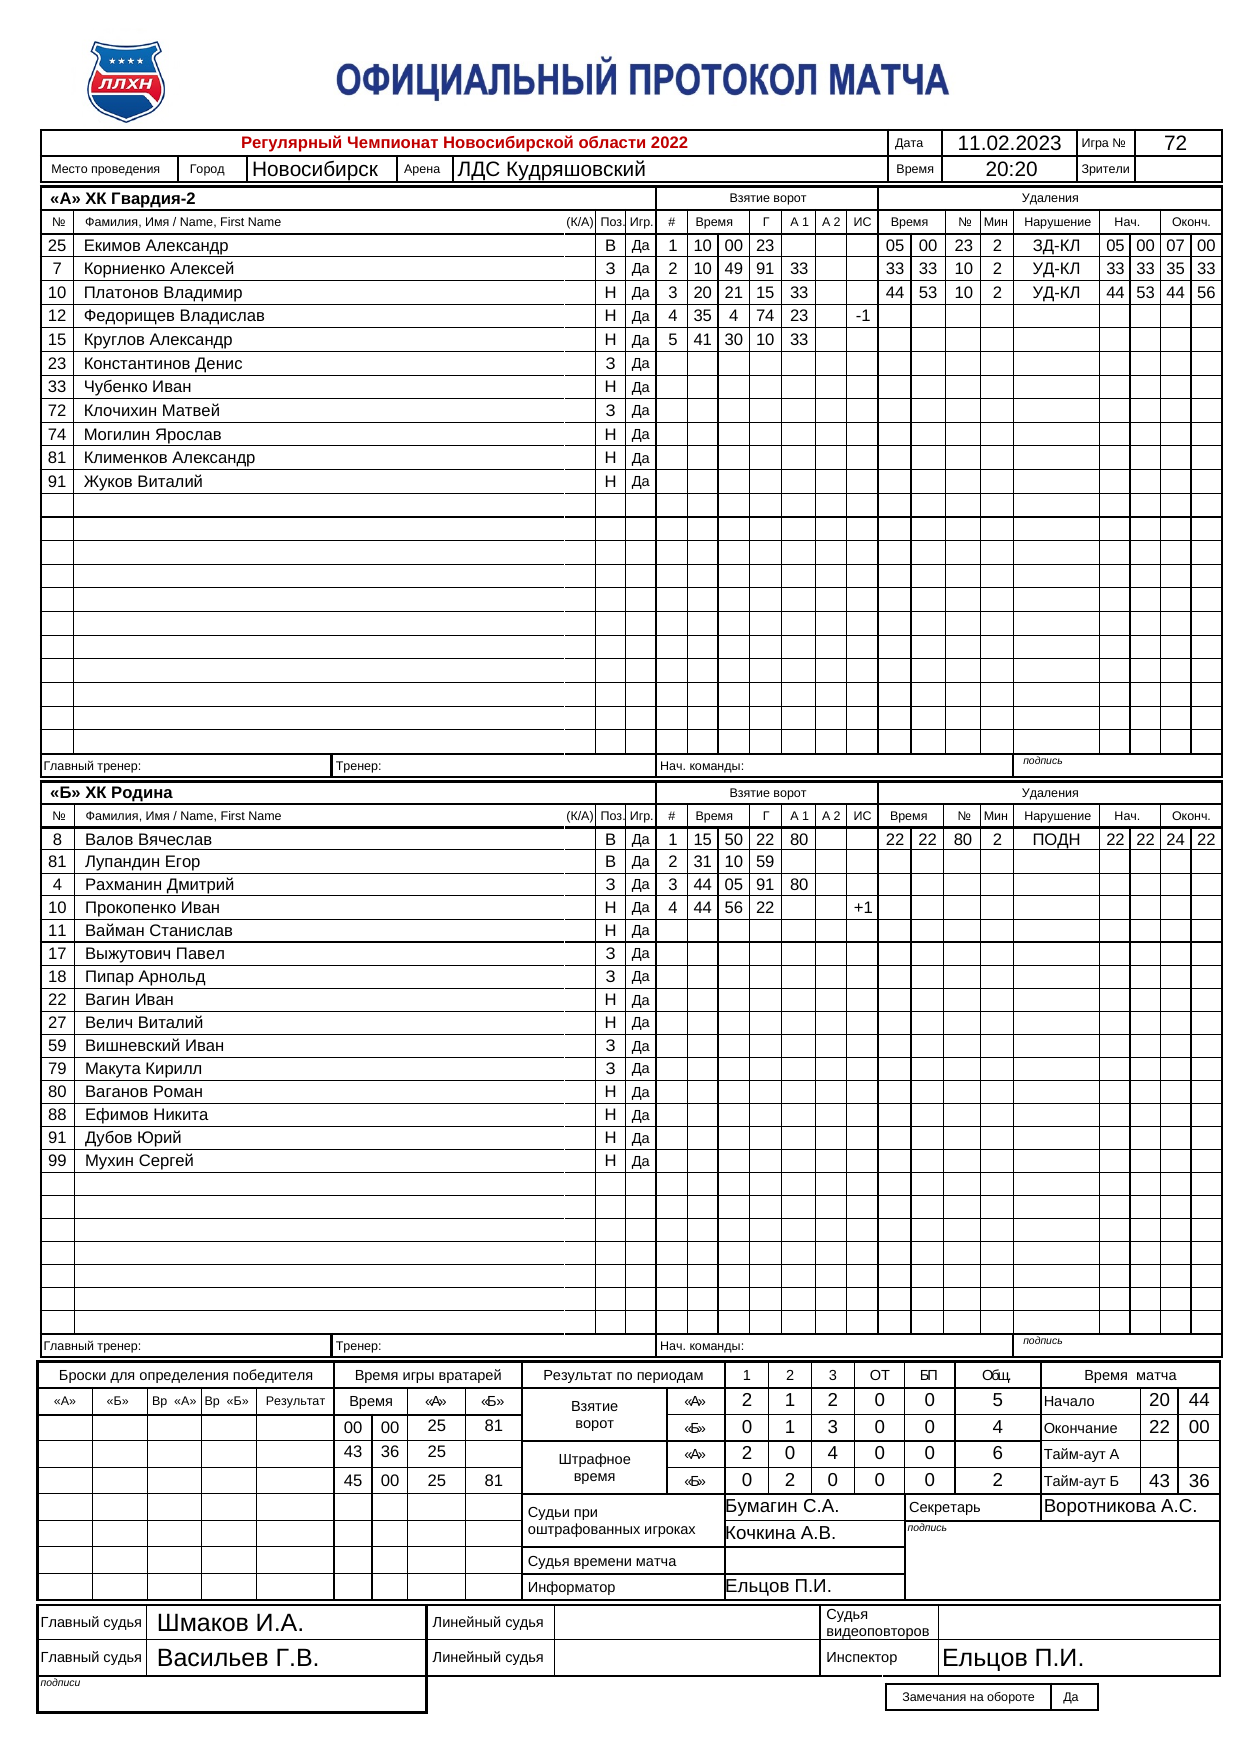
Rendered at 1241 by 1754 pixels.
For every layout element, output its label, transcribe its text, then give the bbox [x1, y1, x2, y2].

table_cell [1014, 1127, 1099, 1149]
table_cell [596, 518, 625, 540]
table_cell [688, 636, 717, 658]
table_cell [912, 1196, 943, 1218]
table_cell [816, 1311, 846, 1333]
table_cell [981, 1196, 1013, 1218]
table_cell [816, 1081, 846, 1103]
table_cell 21 [719, 281, 749, 303]
table_cell [1131, 920, 1160, 941]
table_cell [1100, 1173, 1129, 1195]
table_cell [719, 399, 749, 422]
table_cell [565, 850, 595, 872]
table_cell [946, 399, 980, 422]
table_cell 44 [688, 874, 717, 895]
table_cell [596, 683, 625, 706]
table_cell 80 [944, 829, 980, 849]
table_cell УД-КЛ [1014, 257, 1099, 280]
table_cell [847, 1127, 877, 1149]
table_cell [981, 659, 1013, 682]
table_cell [1131, 683, 1160, 706]
table_cell 23 [750, 235, 781, 256]
table_cell Да [626, 1127, 655, 1149]
table_cell [1161, 683, 1190, 706]
table_cell «А» [39, 1389, 92, 1413]
table_cell Тайм-аут А [1042, 1441, 1140, 1467]
table_cell [847, 541, 877, 564]
table_cell [1161, 636, 1190, 658]
table_cell 36 [1179, 1468, 1219, 1493]
table_cell [1161, 1288, 1190, 1310]
table_cell [1100, 1196, 1129, 1218]
table_cell [1161, 1012, 1190, 1033]
table_cell 2 [981, 281, 1013, 303]
table_cell [782, 683, 815, 706]
table_cell [912, 636, 945, 658]
table_cell [1131, 376, 1160, 398]
table_cell [719, 423, 749, 445]
table_cell Главный тренер: [42, 1335, 330, 1356]
table_cell [719, 1288, 749, 1310]
table_cell [981, 541, 1013, 564]
table_cell [816, 541, 846, 564]
table_cell подпись [1014, 1335, 1221, 1356]
table_cell [688, 612, 717, 634]
table_cell [946, 565, 980, 587]
table_header Да [1052, 1685, 1097, 1709]
table_cell 24 [1161, 829, 1190, 849]
table_cell Да [626, 376, 655, 398]
table_cell [373, 1494, 407, 1520]
table_cell [93, 1521, 147, 1546]
table_cell Главный судья [39, 1640, 146, 1675]
table_cell [202, 1416, 256, 1440]
table_cell 5 [657, 328, 687, 351]
table_cell [719, 1150, 749, 1172]
table_cell [1161, 1265, 1190, 1287]
table_cell [944, 1081, 980, 1103]
table_cell [782, 943, 815, 964]
table_cell 22 [750, 896, 781, 918]
table_cell Н [596, 376, 625, 398]
table_cell [816, 730, 846, 753]
table_cell [912, 612, 945, 634]
table_cell Кочкина А.В. [726, 1521, 904, 1546]
table_cell [75, 1311, 564, 1333]
table_cell Н [596, 920, 625, 941]
table_cell Валов Вячеслав [75, 829, 564, 849]
table_cell [879, 1265, 910, 1287]
table_cell [847, 612, 877, 634]
table_header БП [905, 1363, 954, 1387]
table_cell [1014, 328, 1099, 351]
table_cell [1014, 920, 1099, 941]
table_cell [1131, 1035, 1160, 1057]
table_cell [657, 707, 687, 729]
table_cell [565, 1196, 595, 1218]
table_cell [42, 518, 73, 540]
table_cell [1179, 1441, 1219, 1467]
table_cell 4 [657, 896, 687, 918]
table_cell 4 [719, 305, 749, 327]
table_cell [816, 1058, 846, 1079]
table_cell [1161, 966, 1190, 987]
table_cell [719, 920, 749, 941]
table_cell [257, 1441, 333, 1467]
table_cell [74, 612, 564, 634]
table_cell Лупандин Егор [75, 850, 564, 872]
table_cell [883, 1677, 1220, 1681]
table_cell [408, 1574, 465, 1599]
table_header Результат по периодам [523, 1363, 724, 1387]
table_cell [1131, 423, 1160, 445]
table_cell 20 [688, 281, 717, 303]
table_cell 22 [912, 829, 943, 849]
table_cell «А» [408, 1389, 465, 1413]
table_cell [946, 305, 980, 327]
table_cell [847, 989, 877, 1011]
table_cell [1161, 470, 1190, 493]
table_cell [816, 235, 846, 256]
table_cell [1192, 896, 1221, 918]
table_cell [1131, 518, 1160, 540]
table_cell 74 [750, 305, 781, 327]
table_cell Да [626, 257, 655, 280]
table_cell [657, 1104, 687, 1126]
table_cell [1131, 636, 1160, 658]
table_cell 00 [1192, 235, 1221, 256]
table_cell [202, 1494, 256, 1520]
table_cell [847, 636, 877, 658]
table_cell [74, 636, 564, 658]
table_cell [657, 588, 687, 611]
table_cell [981, 423, 1013, 445]
table_cell [202, 1468, 256, 1493]
table_cell 0 [905, 1442, 954, 1467]
table_cell [657, 683, 687, 706]
table_cell [555, 1640, 819, 1675]
table_cell [688, 1058, 717, 1079]
table_cell [981, 470, 1013, 493]
table_cell Информатор [523, 1575, 724, 1599]
table_cell [148, 1521, 201, 1546]
table_cell [912, 1150, 943, 1172]
table_cell [879, 1173, 910, 1195]
table_cell [782, 1104, 815, 1126]
table_cell [1014, 423, 1099, 445]
table_cell [1192, 1265, 1221, 1287]
table_cell [946, 376, 980, 398]
table_cell [946, 612, 980, 634]
table_cell 99 [42, 1150, 74, 1172]
table_cell 80 [782, 829, 815, 849]
table_cell 33 [782, 257, 815, 280]
table_cell [42, 565, 73, 587]
table_cell 0 [726, 1415, 768, 1440]
table_cell [879, 470, 910, 493]
table_cell [750, 588, 781, 611]
table_header Удаления [879, 188, 1221, 209]
table_cell № [944, 805, 980, 826]
table_cell А 2 [816, 805, 846, 826]
table_cell [1100, 376, 1129, 398]
table_cell [1014, 352, 1099, 374]
table_cell [1014, 1035, 1099, 1057]
table_cell [912, 1127, 943, 1149]
table_cell Вр «Б» [202, 1389, 256, 1413]
table_cell [657, 1265, 687, 1287]
table_cell [657, 1196, 687, 1218]
table_cell [1014, 518, 1099, 540]
table_cell [373, 1574, 407, 1599]
table_cell [93, 1547, 147, 1573]
table_cell [847, 565, 877, 587]
table_cell [847, 1035, 877, 1057]
table_cell [596, 1196, 625, 1218]
table_cell [782, 1173, 815, 1195]
table_cell [257, 1574, 333, 1599]
table_cell 25 [408, 1416, 465, 1440]
table_cell Тренер: [333, 1335, 655, 1356]
table_cell Да [626, 235, 655, 256]
table_cell [1131, 1173, 1160, 1195]
table_cell Ваганов Роман [75, 1081, 564, 1103]
table_cell [1192, 989, 1221, 1011]
table_cell [565, 305, 595, 327]
table_cell 10 [688, 235, 717, 256]
table_cell [1131, 565, 1160, 587]
table_cell [946, 541, 980, 564]
table_cell [879, 612, 910, 634]
table_cell 2 [981, 257, 1013, 280]
table_cell 0 [905, 1389, 954, 1413]
table_cell [565, 446, 595, 469]
table_cell [1014, 850, 1099, 872]
table_cell Да [626, 850, 655, 872]
table_cell [657, 1288, 687, 1310]
table_cell [847, 1012, 877, 1033]
table_cell 81 [466, 1416, 521, 1440]
table_cell [750, 989, 781, 1011]
table_cell [74, 588, 564, 611]
table_cell [565, 1127, 595, 1149]
table_cell [1192, 1242, 1221, 1264]
table_cell [1131, 874, 1160, 895]
table_cell [1100, 305, 1129, 327]
table_cell 4 [956, 1415, 1040, 1440]
table_cell [1100, 1104, 1129, 1126]
table_cell [1100, 588, 1129, 611]
table_cell [596, 588, 625, 611]
table_cell 2 [769, 1468, 811, 1493]
table_cell [816, 1265, 846, 1287]
table_cell [1131, 1104, 1160, 1126]
table_cell [879, 423, 910, 445]
table_cell [816, 423, 846, 445]
table_cell [1161, 352, 1190, 374]
table_cell [782, 1012, 815, 1033]
table_cell [782, 1288, 815, 1310]
table_cell [626, 565, 655, 587]
table_cell [1161, 518, 1190, 540]
table_cell [565, 1035, 595, 1057]
table_cell [847, 1311, 877, 1333]
table_cell Могилин Ярослав [74, 423, 564, 445]
table_cell [981, 1173, 1013, 1195]
table_cell [719, 707, 749, 729]
table_cell [946, 423, 980, 445]
table_cell [1131, 305, 1160, 327]
table_cell [912, 305, 945, 327]
table_cell [816, 518, 846, 540]
table_cell [688, 1081, 717, 1103]
table_cell 91 [42, 470, 73, 493]
table_cell 74 [42, 423, 73, 445]
table_cell [944, 1012, 980, 1033]
table_cell [688, 920, 717, 941]
table_cell [1100, 423, 1129, 445]
table_cell 0 [905, 1415, 954, 1440]
table_cell Зрители [1078, 157, 1134, 181]
table_cell Мин [981, 805, 1013, 826]
table_cell [879, 989, 910, 1011]
table_cell Да [626, 943, 655, 964]
table_cell [981, 1150, 1013, 1172]
table_cell [1100, 352, 1129, 374]
table_cell [1131, 943, 1160, 964]
table_cell 50 [719, 829, 749, 849]
table_cell [782, 920, 815, 941]
table_cell [657, 423, 687, 445]
table_cell Н [596, 1012, 625, 1033]
table_cell [1131, 470, 1160, 493]
table_cell [1014, 1058, 1099, 1079]
table_cell [565, 1265, 595, 1287]
table_cell [626, 707, 655, 729]
table_cell [657, 1035, 687, 1057]
table_cell [912, 659, 945, 682]
table_cell [847, 518, 877, 540]
table_cell [879, 588, 910, 611]
table_header 3 [812, 1363, 854, 1387]
table_cell [816, 896, 846, 918]
table_cell [1100, 328, 1129, 351]
table_cell [750, 541, 781, 564]
table_cell [816, 1150, 846, 1172]
table_cell [565, 281, 595, 303]
table_cell [816, 257, 846, 280]
table_cell 11 [42, 920, 74, 941]
table_cell [626, 1265, 655, 1287]
table_cell [981, 565, 1013, 587]
table_cell [912, 850, 943, 872]
table_cell [657, 636, 687, 658]
table_cell 33 [1100, 257, 1129, 280]
table_cell Поз. [596, 805, 625, 826]
table_cell 80 [42, 1081, 74, 1103]
table_header «А» ХК Гвардия-2 [42, 188, 655, 209]
table_cell [1014, 989, 1099, 1011]
table_cell [42, 636, 73, 658]
table_cell [1192, 541, 1221, 564]
table_cell [1014, 446, 1099, 469]
table_cell Да [626, 399, 655, 422]
table_cell [688, 565, 717, 587]
table_cell 6 [956, 1442, 1040, 1467]
table_cell [1100, 659, 1129, 682]
table_cell [688, 399, 717, 422]
table_cell [847, 1081, 877, 1103]
table_cell [688, 1288, 717, 1310]
table_cell [1100, 966, 1129, 987]
table_cell 88 [42, 1104, 74, 1126]
table_cell [1192, 565, 1221, 587]
table_cell [816, 446, 846, 469]
table_cell [1192, 659, 1221, 682]
table_cell 43 [1141, 1468, 1177, 1493]
table_cell [782, 1265, 815, 1287]
table_cell [1161, 494, 1190, 516]
table_cell [782, 1035, 815, 1057]
table_cell [719, 565, 749, 587]
table_cell [847, 1288, 877, 1310]
table_cell [657, 612, 687, 634]
table_cell [879, 1035, 910, 1057]
table_cell 72 [42, 399, 73, 422]
table_cell [912, 565, 945, 587]
table_cell [782, 1058, 815, 1079]
table_cell [1100, 874, 1129, 895]
table_cell [42, 1173, 74, 1195]
table_cell [912, 1035, 943, 1057]
table_cell [555, 1606, 819, 1639]
table_cell [1161, 423, 1190, 445]
table_cell [596, 1219, 625, 1241]
table_cell [750, 636, 781, 658]
table_cell [981, 1127, 1013, 1149]
table_cell [750, 1265, 781, 1287]
table_cell [816, 1288, 846, 1310]
table_cell [782, 423, 815, 445]
table_cell [944, 966, 980, 987]
table_cell В [596, 235, 625, 256]
table_cell [688, 1012, 717, 1033]
table_cell [782, 1081, 815, 1103]
table_cell 0 [855, 1468, 904, 1493]
table_cell [42, 683, 73, 706]
table_cell 00 [1179, 1415, 1219, 1440]
table_cell Н [596, 896, 625, 918]
table_cell [847, 376, 877, 398]
table_cell «Б» [668, 1415, 724, 1440]
table_cell [657, 1311, 687, 1333]
table_cell [565, 1219, 595, 1241]
table_cell [912, 1242, 943, 1264]
table_cell [565, 730, 595, 753]
table_cell В [596, 850, 625, 872]
table_cell [912, 1311, 943, 1333]
table_cell [1014, 1242, 1099, 1264]
table_cell [1014, 896, 1099, 918]
table_cell [750, 518, 781, 540]
table_header 1 [726, 1363, 768, 1387]
table_cell [596, 541, 625, 564]
table_cell [596, 1242, 625, 1264]
table_cell [1100, 683, 1129, 706]
table_cell [816, 612, 846, 634]
table_cell [657, 1150, 687, 1172]
table_cell [879, 541, 910, 564]
table_cell [912, 730, 945, 753]
table_cell [946, 494, 980, 516]
table_cell [1161, 588, 1190, 611]
table_cell [879, 874, 910, 895]
table_cell [912, 920, 943, 941]
table_header 72 [1136, 131, 1221, 155]
table_cell [912, 989, 943, 1011]
table_cell [42, 1288, 74, 1310]
table_cell [596, 565, 625, 587]
table_cell [719, 1265, 749, 1287]
table_cell № [42, 805, 74, 826]
table_cell [688, 423, 717, 445]
table_cell [148, 1547, 201, 1573]
table_cell 18 [42, 966, 74, 987]
table_cell Время [879, 805, 943, 826]
table_cell Да [626, 470, 655, 493]
table_cell 1 [769, 1415, 811, 1440]
table_cell Да [626, 1150, 655, 1172]
table_cell [1014, 730, 1099, 753]
table_cell [782, 1311, 815, 1333]
table_cell [42, 541, 73, 564]
table_cell 33 [912, 257, 945, 280]
table_cell 10 [946, 257, 980, 280]
table_cell Н [596, 470, 625, 493]
table_cell [657, 989, 687, 1011]
table_cell 10 [42, 896, 74, 918]
table_cell [879, 1219, 910, 1241]
table_cell [688, 1127, 717, 1149]
table_cell [879, 305, 910, 327]
table_cell [466, 1494, 521, 1520]
table_cell [1192, 446, 1221, 469]
table_cell [981, 896, 1013, 918]
table_cell 2 [657, 257, 687, 280]
table_cell Вагин Иван [75, 989, 564, 1011]
table_cell 00 [1131, 235, 1160, 256]
table_cell Линейный судья [428, 1640, 554, 1675]
table_cell 4 [812, 1442, 854, 1467]
table_cell «Б» [668, 1468, 724, 1493]
table_cell [1014, 470, 1099, 493]
table_cell [719, 1127, 749, 1149]
table_cell [626, 1288, 655, 1310]
table_cell [565, 874, 595, 895]
table_cell [1192, 1127, 1221, 1149]
table_cell З [596, 966, 625, 987]
table_cell [565, 636, 595, 658]
table_cell Н [596, 423, 625, 445]
table_cell Рахманин Дмитрий [75, 874, 564, 895]
table_header Удаления [879, 783, 1221, 803]
table_cell 35 [688, 305, 717, 327]
table_cell [1161, 328, 1190, 351]
table_cell [39, 1468, 92, 1493]
table_cell [750, 920, 781, 941]
table_cell [626, 636, 655, 658]
table_cell [657, 659, 687, 682]
table_cell 59 [42, 1035, 74, 1057]
table_cell [657, 446, 687, 469]
table_cell 15 [750, 281, 781, 303]
table_cell [816, 1242, 846, 1264]
table_cell [148, 1574, 201, 1599]
table_cell З [596, 352, 625, 374]
table_cell Выжутович Павел [75, 943, 564, 964]
table_cell 20 [1141, 1389, 1177, 1413]
table_cell [1014, 1104, 1099, 1126]
table_cell [750, 352, 781, 374]
table_cell [879, 683, 910, 706]
table_cell [879, 896, 910, 918]
table_cell Фамилия, Имя / Name, First Name [75, 805, 565, 826]
table_cell [981, 920, 1013, 941]
table_cell [565, 612, 595, 634]
table_cell [750, 1127, 781, 1149]
table_cell [719, 518, 749, 540]
table_cell Секретарь [906, 1495, 1040, 1520]
table_cell [565, 352, 595, 374]
table_cell [847, 470, 877, 493]
table_cell 00 [719, 235, 749, 256]
table_cell 31 [688, 850, 717, 872]
table_cell [1161, 1081, 1190, 1103]
table_cell 12 [42, 305, 73, 327]
table_cell [981, 1035, 1013, 1057]
table_cell 91 [750, 257, 781, 280]
table_cell [981, 1242, 1013, 1264]
table_cell [1192, 305, 1221, 327]
table_cell [912, 896, 943, 918]
table_cell [335, 1494, 371, 1520]
table_cell [466, 1574, 521, 1599]
table_cell Клочихин Матвей [74, 399, 564, 422]
table_cell [912, 707, 945, 729]
table_cell [750, 707, 781, 729]
table_cell [39, 1547, 92, 1573]
table_cell [148, 1468, 201, 1493]
table_cell [1141, 1441, 1177, 1467]
table_cell [1131, 1150, 1160, 1172]
table_header Дата [889, 131, 941, 155]
table_cell Н [596, 1150, 625, 1172]
table_cell [847, 874, 877, 895]
table_cell [816, 399, 846, 422]
table_cell Екимов Александр [74, 235, 564, 256]
table_cell [879, 1242, 910, 1264]
table_cell [1161, 1104, 1190, 1126]
table_cell Н [596, 1127, 625, 1149]
table_cell [74, 565, 564, 587]
table_cell [257, 1494, 333, 1520]
table_header Игра № [1078, 131, 1134, 155]
table_cell [42, 1265, 74, 1287]
table_header Регулярный Чемпионат Новосибирской области 2022 [42, 131, 887, 155]
table_cell [1192, 1012, 1221, 1033]
table_cell Поз. [596, 211, 625, 233]
table_cell [719, 683, 749, 706]
table_cell [466, 1441, 521, 1467]
table_cell [1100, 399, 1129, 422]
table_cell [847, 1196, 877, 1218]
table_cell 1 [657, 829, 687, 849]
table_cell 7 [42, 257, 73, 280]
table_cell [944, 1219, 980, 1241]
table_cell Чубенко Иван [74, 376, 564, 398]
table_cell 33 [782, 281, 815, 303]
table_cell [1100, 989, 1129, 1011]
table_cell Макута Кирилл [75, 1058, 564, 1079]
table_cell Н [596, 1104, 625, 1126]
table_cell [1014, 683, 1099, 706]
table_cell [1192, 376, 1221, 398]
table_cell [1131, 707, 1160, 729]
table_cell [944, 1242, 980, 1264]
table_cell Жуков Виталий [74, 470, 564, 493]
table_cell Воротникова А.С. [1042, 1495, 1219, 1520]
table_cell [1192, 1058, 1221, 1079]
table_cell Да [626, 989, 655, 1011]
table_cell [912, 423, 945, 445]
table_cell [1100, 1288, 1129, 1310]
table_cell [750, 943, 781, 964]
table_cell [750, 1012, 781, 1033]
table_cell [719, 588, 749, 611]
table_cell [565, 376, 595, 398]
table_cell [1192, 612, 1221, 634]
table_cell [782, 446, 815, 469]
table_cell [879, 1311, 910, 1333]
table_cell [944, 1265, 980, 1287]
table_cell [75, 1288, 564, 1310]
table_cell [946, 707, 980, 729]
table_cell [657, 966, 687, 987]
table_cell Тайм-аут Б [1042, 1468, 1140, 1493]
table_header Броски для определения победителя [39, 1363, 333, 1387]
table_cell [981, 730, 1013, 753]
table_cell [1100, 920, 1129, 941]
table_cell [944, 1150, 980, 1172]
table_cell [1161, 1058, 1190, 1079]
table_cell [782, 235, 815, 256]
table_cell [1161, 446, 1190, 469]
table_cell [1100, 612, 1129, 634]
table_cell [719, 1058, 749, 1079]
table_cell [939, 1606, 1219, 1639]
table_cell [1192, 328, 1221, 351]
table_cell [596, 1311, 625, 1333]
table_cell [782, 896, 815, 918]
table_cell [912, 1173, 943, 1195]
table_cell [847, 1104, 877, 1126]
table_header Время матча [1042, 1363, 1219, 1387]
table_cell Игр. [626, 211, 655, 233]
table_cell [847, 494, 877, 516]
table_cell [565, 423, 595, 445]
table_cell [657, 541, 687, 564]
table_cell 10 [750, 328, 781, 351]
table_cell [782, 588, 815, 611]
table_header Взятие ворот [657, 188, 877, 209]
table_cell [1161, 730, 1190, 753]
table_cell 35 [1161, 257, 1190, 280]
table_cell [42, 612, 73, 634]
table_cell [688, 730, 717, 753]
table_cell [1192, 1173, 1221, 1195]
table_cell 33 [42, 376, 73, 398]
table_cell 05 [1100, 235, 1129, 256]
table_cell З [596, 1058, 625, 1079]
table_cell [1192, 588, 1221, 611]
table_cell [657, 399, 687, 422]
table_cell [596, 494, 625, 516]
table_cell Да [626, 920, 655, 941]
table_cell 10 [42, 281, 73, 303]
table_cell [1100, 494, 1129, 516]
table_cell [657, 376, 687, 398]
table_cell 00 [373, 1468, 407, 1493]
table_cell [981, 683, 1013, 706]
table_cell [981, 518, 1013, 540]
table_cell Окончание [1042, 1415, 1140, 1440]
table_cell [75, 1265, 564, 1287]
table_cell 3 [812, 1415, 854, 1440]
table_cell [944, 1104, 980, 1126]
table_cell [1100, 1311, 1129, 1333]
table_cell [148, 1416, 201, 1440]
table_cell [946, 518, 980, 540]
table_cell [981, 1012, 1013, 1033]
table_cell [719, 943, 749, 964]
table_cell 4 [42, 874, 74, 895]
table_cell [1100, 1219, 1129, 1241]
table_cell [1161, 1035, 1190, 1057]
table_cell Да [626, 1035, 655, 1057]
table_cell [626, 683, 655, 706]
table_cell З [596, 874, 625, 895]
table_cell [782, 612, 815, 634]
table_cell [1014, 565, 1099, 587]
table_cell [782, 399, 815, 422]
table_cell [565, 257, 595, 280]
table_cell [596, 707, 625, 729]
table_cell [1131, 896, 1160, 918]
table_cell [565, 1150, 595, 1172]
table_cell [981, 494, 1013, 516]
table_cell [1014, 1265, 1099, 1287]
table_cell [373, 1547, 407, 1573]
table_cell Судья времени матча [523, 1548, 724, 1573]
table_cell [39, 1416, 92, 1440]
table_cell [981, 943, 1013, 964]
table_cell [1014, 1196, 1099, 1218]
table_cell [1014, 659, 1099, 682]
table_cell [879, 1081, 910, 1103]
table_cell [626, 541, 655, 564]
table_cell [782, 989, 815, 1011]
table_cell [565, 1081, 595, 1103]
table_cell [847, 1219, 877, 1241]
table_cell [719, 1242, 749, 1264]
table_cell [879, 1058, 910, 1079]
table_cell [847, 1242, 877, 1264]
table_cell «Б » [466, 1389, 521, 1413]
table_cell [879, 707, 910, 729]
table_cell [946, 470, 980, 493]
table_cell [816, 707, 846, 729]
table_cell [847, 1150, 877, 1172]
table_cell [912, 1058, 943, 1079]
table_cell 2 [726, 1389, 768, 1413]
table_cell [565, 565, 595, 587]
table_cell [74, 541, 564, 564]
table_cell [879, 1150, 910, 1172]
table_cell [944, 1058, 980, 1079]
table_cell Ефимов Никита [75, 1104, 564, 1126]
table_cell [1161, 1219, 1190, 1241]
table_cell [750, 1058, 781, 1079]
table_cell [39, 1494, 92, 1520]
table_cell [1131, 1311, 1160, 1333]
table_cell [688, 1311, 717, 1333]
table_cell [981, 636, 1013, 658]
table_cell Прокопенко Иван [75, 896, 564, 918]
table_cell [466, 1547, 521, 1573]
table_cell [981, 989, 1013, 1011]
table_cell 44 [1179, 1389, 1219, 1413]
table_cell [42, 494, 73, 516]
table_cell [688, 1173, 717, 1195]
table_cell Да [626, 1058, 655, 1079]
table_cell [750, 683, 781, 706]
table_cell Инспектор [821, 1640, 938, 1675]
table_cell 43 [335, 1441, 371, 1467]
table_cell Да [626, 966, 655, 987]
table_cell [565, 829, 595, 849]
table_cell [596, 612, 625, 634]
table_cell [879, 1012, 910, 1033]
table_cell [879, 1196, 910, 1218]
table_cell [408, 1521, 465, 1546]
table_cell [981, 966, 1013, 987]
table_cell [74, 494, 564, 516]
table_cell [626, 730, 655, 753]
table_cell [750, 1311, 781, 1333]
table_cell Фамилия, Имя / Name, First Name [74, 211, 565, 233]
table_cell [1100, 565, 1129, 587]
table_cell [879, 376, 910, 398]
table_cell [1192, 1311, 1221, 1333]
table_cell [719, 966, 749, 987]
table_cell [626, 1196, 655, 1218]
table_cell 33 [782, 328, 815, 351]
table_cell [565, 659, 595, 682]
table_cell [1161, 659, 1190, 682]
table_cell 91 [42, 1127, 74, 1149]
table_cell [981, 1311, 1013, 1333]
table_cell [944, 920, 980, 941]
table_cell [1014, 1150, 1099, 1172]
table_cell [981, 707, 1013, 729]
table_cell [912, 541, 945, 564]
table_cell [1192, 683, 1221, 706]
table_cell [1131, 989, 1160, 1011]
table_cell Велич Виталий [75, 1012, 564, 1033]
table_header 11.02.2023 [943, 131, 1076, 155]
table_cell 22 [1192, 829, 1221, 849]
table_cell [981, 874, 1013, 895]
table_cell [565, 1288, 595, 1310]
table_cell [688, 1150, 717, 1172]
table_cell [1100, 896, 1129, 918]
table_cell Вр «А» [148, 1389, 201, 1413]
table_cell подпись [1014, 755, 1221, 776]
table_cell +1 [847, 896, 877, 918]
table_cell Круглов Александр [74, 328, 564, 351]
table_cell [1014, 1219, 1099, 1241]
table_cell [1192, 707, 1221, 729]
table_cell [847, 235, 877, 256]
table_cell [42, 588, 73, 611]
table_header ОТ [855, 1363, 904, 1387]
table_cell [626, 588, 655, 611]
table_cell [688, 1035, 717, 1057]
table_cell Да [626, 1081, 655, 1103]
table_cell [626, 1219, 655, 1241]
table_cell [1100, 943, 1129, 964]
table_cell Штрафное время [523, 1442, 666, 1493]
table_cell [1014, 636, 1099, 658]
table_cell 5 [956, 1389, 1040, 1413]
table_cell [719, 730, 749, 753]
table_cell 10 [946, 281, 980, 303]
table_cell [981, 1265, 1013, 1287]
table_cell [782, 1196, 815, 1218]
table_cell [1014, 588, 1099, 611]
table_cell [946, 588, 980, 611]
table_cell [879, 1127, 910, 1149]
table_cell [847, 683, 877, 706]
table_cell [1131, 352, 1160, 374]
table_cell [847, 423, 877, 445]
table_cell [879, 1104, 910, 1126]
table_cell Да [626, 829, 655, 849]
table_cell [719, 989, 749, 1011]
table_cell Тренер: [333, 755, 655, 776]
table_cell [42, 1219, 74, 1241]
table_cell 44 [688, 896, 717, 918]
table_cell [148, 1494, 201, 1520]
table_cell [688, 683, 717, 706]
table_cell Васильев Г.В. [147, 1640, 425, 1675]
table_cell [816, 659, 846, 682]
table_cell [1100, 1150, 1129, 1172]
table_cell [879, 659, 910, 682]
table_cell [879, 636, 910, 658]
table_cell [688, 470, 717, 493]
table_cell [719, 352, 749, 374]
table_cell Результат [257, 1389, 333, 1413]
table_cell Платонов Владимир [74, 281, 564, 303]
table_cell [202, 1547, 256, 1573]
table_cell [912, 376, 945, 398]
table_cell Н [596, 281, 625, 303]
table_cell [719, 470, 749, 493]
table_cell [1100, 1081, 1129, 1103]
table_header Взятие ворот [657, 783, 877, 803]
table_cell [657, 730, 687, 753]
table_cell [816, 966, 846, 987]
table_cell [1100, 850, 1129, 872]
table_cell [1014, 1081, 1099, 1103]
table_cell [1161, 896, 1190, 918]
table_cell [657, 943, 687, 964]
table_cell [1131, 1265, 1160, 1287]
table_cell [782, 376, 815, 398]
table_cell [981, 399, 1013, 422]
table_cell А 1 [782, 211, 815, 233]
table_cell [816, 850, 846, 872]
table_cell [202, 1574, 256, 1599]
table_cell [726, 1548, 904, 1573]
table_cell [944, 1196, 980, 1218]
table_cell [1100, 1012, 1129, 1033]
table_cell [688, 446, 717, 469]
table_cell [1131, 612, 1160, 634]
table_cell [782, 659, 815, 682]
table_cell [657, 1012, 687, 1033]
table_cell [782, 565, 815, 587]
table_cell [626, 494, 655, 516]
table_cell [257, 1521, 333, 1546]
table_cell [1161, 376, 1190, 398]
table_cell [1100, 518, 1129, 540]
table_cell 23 [782, 305, 815, 327]
table_cell [912, 328, 945, 351]
table_cell [1131, 446, 1160, 469]
table_cell 05 [879, 235, 910, 256]
table_cell Место проведения [42, 157, 177, 181]
table_cell [750, 1196, 781, 1218]
table_cell [750, 1081, 781, 1103]
table_cell [335, 1574, 371, 1599]
table_cell [688, 989, 717, 1011]
table_cell [688, 588, 717, 611]
table_cell [1100, 730, 1129, 753]
table_cell 3 [657, 874, 687, 895]
table_cell [565, 494, 595, 516]
table_cell Да [626, 305, 655, 327]
table_cell [74, 518, 564, 540]
table_cell [912, 1081, 943, 1103]
table_cell [202, 1521, 256, 1546]
table_cell [912, 1288, 943, 1310]
table_cell 56 [1192, 281, 1221, 303]
table_cell [688, 376, 717, 398]
table_cell [1014, 707, 1099, 729]
table_cell [816, 636, 846, 658]
table_cell [335, 1521, 371, 1546]
table_header 2 [769, 1363, 811, 1387]
table_cell [847, 850, 877, 872]
picture [5, 28, 1179, 129]
table_cell [688, 541, 717, 564]
table_cell [719, 1311, 749, 1333]
table_cell [719, 1081, 749, 1103]
table_cell [944, 1127, 980, 1149]
table_cell [816, 1219, 846, 1241]
table_cell [1099, 1682, 1220, 1711]
table_cell [912, 943, 943, 964]
table_cell [879, 328, 910, 351]
table_cell Да [626, 423, 655, 445]
table_cell 00 [912, 235, 945, 256]
table_header «Б» ХК Родина [42, 783, 655, 803]
table_cell [912, 1104, 943, 1126]
table_cell [1192, 943, 1221, 964]
table_cell [847, 257, 877, 280]
table_cell Нач. [1100, 211, 1160, 233]
table_cell Да [626, 281, 655, 303]
table_cell 07 [1161, 235, 1190, 256]
table_cell [944, 1035, 980, 1057]
table_cell [879, 399, 910, 422]
table_cell [847, 730, 877, 753]
table_cell [688, 518, 717, 540]
table_cell [74, 683, 564, 706]
table_cell [981, 352, 1013, 374]
table_cell Главный тренер: [42, 755, 330, 776]
table_cell [1131, 1242, 1160, 1264]
table_cell 22 [1131, 829, 1160, 849]
table_cell [565, 1242, 595, 1264]
table_cell [719, 446, 749, 469]
table_cell 2 [981, 235, 1013, 256]
table_cell [202, 1441, 256, 1467]
table_cell Время [335, 1389, 407, 1413]
table_cell [750, 1173, 781, 1195]
table_cell -1 [847, 305, 877, 327]
table_cell [657, 1242, 687, 1264]
table_cell [1131, 399, 1160, 422]
table_cell [1161, 541, 1190, 564]
table_cell [626, 518, 655, 540]
table_cell Линейный судья [428, 1606, 554, 1639]
table_cell Да [626, 352, 655, 374]
table_cell [688, 1219, 717, 1241]
table_cell [257, 1468, 333, 1493]
table_cell [1014, 305, 1099, 327]
table_cell Н [596, 989, 625, 1011]
table_cell [816, 829, 846, 849]
table_cell [719, 1173, 749, 1195]
table_cell Оконч. [1161, 211, 1221, 233]
table_cell 17 [42, 943, 74, 964]
table_cell [565, 920, 595, 941]
table_cell 56 [719, 896, 749, 918]
table_cell 25 [408, 1468, 465, 1493]
table_cell Главный судья [39, 1606, 146, 1639]
table_cell [565, 541, 595, 564]
table_cell [1014, 494, 1099, 516]
table_cell [981, 1104, 1013, 1126]
table_cell [912, 966, 943, 987]
table_cell 2 [956, 1468, 1040, 1493]
table_cell [912, 518, 945, 540]
table_cell [1014, 1173, 1099, 1195]
table_cell 0 [855, 1442, 904, 1467]
table_cell Корниенко Алексей [74, 257, 564, 280]
table_cell [39, 1441, 92, 1467]
table_cell [626, 1311, 655, 1333]
table_cell [750, 1288, 781, 1310]
table_cell [565, 989, 595, 1011]
table_cell Судьи при оштрафованных игроках [523, 1495, 724, 1546]
table_cell [782, 1242, 815, 1264]
table_cell [879, 565, 910, 587]
table_cell подпись [906, 1522, 1219, 1599]
table_cell Н [596, 305, 625, 327]
table_cell ЛДС Кудряшовский [454, 157, 887, 181]
table_cell Судья видеоповторов [821, 1606, 938, 1639]
table_cell [816, 470, 846, 493]
table_cell [1014, 1288, 1099, 1310]
table_cell [1014, 966, 1099, 987]
table_cell [1192, 1150, 1221, 1172]
table_cell 4 [657, 305, 687, 327]
table_cell [1014, 612, 1099, 634]
table_cell Да [626, 896, 655, 918]
table_cell [1131, 1012, 1160, 1033]
table_cell Бумагин С.А. [726, 1495, 904, 1520]
table_cell [1100, 541, 1129, 564]
table_cell Нач. команды: [657, 1335, 1012, 1356]
table_header Замечания на обороте [887, 1685, 1050, 1709]
table_cell [847, 1058, 877, 1079]
table_cell [565, 1104, 595, 1126]
table_cell [816, 376, 846, 398]
table_cell [816, 565, 846, 587]
table_cell 44 [1100, 281, 1129, 303]
table_cell [946, 446, 980, 469]
table_cell [688, 943, 717, 964]
table_cell [93, 1574, 147, 1599]
table_cell 80 [782, 874, 815, 895]
table_cell [816, 943, 846, 964]
table_cell [657, 518, 687, 540]
table_cell [688, 659, 717, 682]
table_cell [74, 659, 564, 682]
table_cell [688, 707, 717, 729]
table_cell [847, 659, 877, 682]
table_cell [1161, 850, 1190, 872]
table_cell [750, 659, 781, 682]
table_cell [1192, 470, 1221, 493]
table_cell [719, 1104, 749, 1126]
table_cell [657, 1081, 687, 1103]
table_cell [93, 1468, 147, 1493]
table_cell [879, 730, 910, 753]
table_cell 1 [769, 1389, 811, 1413]
table_cell 0 [855, 1389, 904, 1413]
table_cell 27 [42, 1012, 74, 1033]
table_cell Нач. [1100, 805, 1160, 826]
table_cell [565, 1012, 595, 1033]
table_cell 53 [1131, 281, 1160, 303]
table_cell # [657, 211, 687, 233]
table_cell [1161, 1242, 1190, 1264]
table_cell А 2 [816, 211, 846, 233]
table_cell Время [688, 211, 749, 233]
table_cell Арена [398, 157, 452, 181]
table_cell [719, 376, 749, 398]
table_cell [879, 1288, 910, 1310]
table_header Общ. [956, 1363, 1040, 1387]
table_cell Игр. [626, 805, 655, 826]
table_cell [750, 446, 781, 469]
table_cell [75, 1196, 564, 1218]
table_cell [1131, 1127, 1160, 1149]
table_cell 36 [373, 1441, 407, 1467]
table_cell Ельцов П.И. [726, 1575, 904, 1599]
table_cell 33 [1131, 257, 1160, 280]
table_cell [1131, 1219, 1160, 1241]
table_cell Время [889, 157, 941, 181]
table_cell [657, 1219, 687, 1241]
table_cell [946, 683, 980, 706]
table_cell [750, 565, 781, 587]
table_cell [688, 494, 717, 516]
table_cell [847, 1265, 877, 1287]
table_cell 22 [42, 989, 74, 1011]
table_cell В [596, 829, 625, 849]
table_cell [981, 376, 1013, 398]
table_cell Вишневский Иван [75, 1035, 564, 1057]
table_cell [657, 1173, 687, 1195]
table_cell [816, 328, 846, 351]
table_cell [1192, 518, 1221, 540]
table_cell 22 [879, 829, 910, 849]
table_cell № [946, 211, 980, 233]
table_cell [1100, 1035, 1129, 1057]
table_cell [1161, 1173, 1190, 1195]
table_cell [847, 707, 877, 729]
table_cell [657, 494, 687, 516]
table_cell [782, 1127, 815, 1149]
table_cell Время [879, 211, 945, 233]
table_cell З [596, 257, 625, 280]
table_cell [816, 1196, 846, 1218]
table_cell 22 [1141, 1415, 1177, 1440]
table_cell [847, 943, 877, 964]
table_cell 91 [750, 874, 781, 895]
table_cell УД-КЛ [1014, 281, 1099, 303]
table_cell [1131, 541, 1160, 564]
table_cell [657, 1058, 687, 1079]
table_cell [782, 352, 815, 374]
table_cell [42, 1311, 74, 1333]
table_cell [816, 494, 846, 516]
table_cell [1161, 943, 1190, 964]
table_cell 30 [719, 328, 749, 351]
table_cell [596, 730, 625, 753]
table_cell [912, 1219, 943, 1241]
table_cell З [596, 943, 625, 964]
table_cell [879, 966, 910, 987]
table_cell [816, 1173, 846, 1195]
table_cell З [596, 1035, 625, 1057]
table_cell [944, 874, 980, 895]
table_cell [1100, 1242, 1129, 1264]
table_cell [879, 352, 910, 374]
table_cell [847, 446, 877, 469]
table_cell [688, 352, 717, 374]
table_cell Нарушение [1014, 805, 1099, 826]
table_cell [1131, 328, 1160, 351]
table_cell [1014, 943, 1099, 964]
table_cell [816, 920, 846, 941]
table_cell 41 [688, 328, 717, 351]
table_cell 0 [855, 1415, 904, 1440]
table_cell [596, 636, 625, 658]
table_cell Новосибирск [248, 157, 396, 181]
table_cell [565, 470, 595, 493]
table_cell [565, 399, 595, 422]
table_cell 15 [42, 328, 73, 351]
table_cell [565, 707, 595, 729]
table_cell [1161, 399, 1190, 422]
table_cell [912, 446, 945, 469]
table_cell [944, 989, 980, 1011]
table_cell [719, 612, 749, 634]
table_cell [782, 966, 815, 987]
table_cell [1014, 1012, 1099, 1033]
table_cell [39, 1521, 92, 1546]
table_cell [1161, 707, 1190, 729]
table_cell (К/А) [565, 211, 595, 233]
table_cell 2 [981, 829, 1013, 849]
table_cell 05 [719, 874, 749, 895]
table_cell [879, 518, 910, 540]
table_cell Н [596, 1081, 625, 1103]
table_cell [1014, 874, 1099, 895]
table_cell [93, 1494, 147, 1520]
table_cell Взятие ворот [523, 1389, 666, 1440]
table_cell [981, 446, 1013, 469]
table_cell 53 [912, 281, 945, 303]
table_cell [1131, 966, 1160, 987]
table_cell [39, 1574, 92, 1599]
table_cell [42, 707, 73, 729]
table_cell [912, 494, 945, 516]
table_cell [912, 683, 945, 706]
table_cell [816, 1035, 846, 1057]
table_cell 22 [750, 829, 781, 849]
table_cell [946, 730, 980, 753]
table_cell [847, 829, 877, 849]
table_cell [565, 518, 595, 540]
table_cell Вайман Станислав [75, 920, 564, 941]
table_cell [1161, 920, 1190, 941]
table_cell 44 [1161, 281, 1190, 303]
table_cell [1131, 659, 1160, 682]
table_cell [847, 352, 877, 374]
table_cell [596, 659, 625, 682]
table_cell [1161, 305, 1190, 327]
table_cell № [42, 211, 73, 233]
table_cell [782, 1219, 815, 1241]
table_cell # [657, 805, 687, 826]
table_cell [782, 518, 815, 540]
table_cell [1131, 1196, 1160, 1218]
table_cell Да [626, 328, 655, 351]
table_cell [1192, 1288, 1221, 1310]
table_cell [750, 399, 781, 422]
table_cell [1131, 1081, 1160, 1103]
table_cell [981, 850, 1013, 872]
table_cell [750, 470, 781, 493]
table_cell [1100, 1058, 1129, 1079]
table_cell [981, 1058, 1013, 1079]
table_cell ЗД-КЛ [1014, 235, 1099, 256]
table_cell [626, 659, 655, 682]
table_cell Начало [1042, 1389, 1140, 1413]
table_cell [596, 1265, 625, 1287]
table_cell [750, 1035, 781, 1057]
table_cell Оконч. [1161, 805, 1221, 826]
table_cell [944, 896, 980, 918]
table_cell 33 [879, 257, 910, 280]
table_cell [565, 588, 595, 611]
table_cell [1161, 612, 1190, 634]
table_cell [466, 1521, 521, 1546]
table_cell [93, 1441, 147, 1467]
table_cell [719, 659, 749, 682]
table_cell [946, 352, 980, 374]
table_cell 49 [719, 257, 749, 280]
table_cell [719, 494, 749, 516]
table_cell Мин [981, 211, 1013, 233]
table_cell 1 [657, 235, 687, 256]
table_cell [657, 352, 687, 374]
table_cell [1100, 446, 1129, 469]
table_cell [1131, 730, 1160, 753]
table_cell 2 [657, 850, 687, 872]
table_cell [912, 470, 945, 493]
table_cell [75, 1219, 564, 1241]
table_cell [75, 1173, 564, 1195]
table_cell 33 [1192, 257, 1221, 280]
table_cell Да [626, 874, 655, 895]
table_cell [946, 328, 980, 351]
table_cell [816, 1012, 846, 1033]
table_cell [1161, 565, 1190, 587]
table_cell [74, 730, 564, 753]
table_cell [750, 612, 781, 634]
table_cell [1100, 1127, 1129, 1149]
table_cell [428, 1677, 882, 1711]
table_cell [42, 659, 73, 682]
table_header Время игры вратарей [335, 1363, 521, 1387]
table_cell [1192, 494, 1221, 516]
table_cell [981, 1081, 1013, 1103]
table_cell [782, 541, 815, 564]
table_cell [42, 1242, 74, 1264]
table_cell [719, 1219, 749, 1241]
table_cell [912, 352, 945, 374]
table_cell Н [596, 328, 625, 351]
table_cell Нач. команды: [657, 755, 1012, 776]
table_cell [1161, 1127, 1190, 1149]
table_cell «А» [668, 1389, 724, 1413]
table_cell 00 [335, 1416, 371, 1440]
table_cell [944, 943, 980, 964]
table_cell [1192, 730, 1221, 753]
table_cell [750, 376, 781, 398]
table_cell [408, 1494, 465, 1520]
table_cell [688, 1196, 717, 1218]
table_cell [1161, 1150, 1190, 1172]
table_cell «А» [668, 1442, 724, 1467]
table_cell [847, 920, 877, 941]
table_cell [257, 1547, 333, 1573]
table_cell Шмаков И.А. [147, 1606, 425, 1639]
table_cell [565, 683, 595, 706]
table_cell [782, 494, 815, 516]
table_cell [1014, 399, 1099, 422]
table_cell Время [688, 805, 749, 826]
table_cell [1192, 352, 1221, 374]
table_cell 25 [408, 1441, 465, 1467]
table_cell [816, 874, 846, 895]
table_cell [565, 235, 595, 256]
table_cell [782, 636, 815, 658]
table_cell [408, 1547, 465, 1573]
table_cell [1192, 1035, 1221, 1057]
table_cell [373, 1521, 407, 1546]
table_cell [75, 1242, 564, 1264]
table_cell [719, 541, 749, 564]
table_cell 15 [688, 829, 717, 849]
table_cell [816, 281, 846, 303]
table_cell [782, 1150, 815, 1172]
table_cell [816, 989, 846, 1011]
table_cell [688, 1265, 717, 1287]
table_cell [1100, 1265, 1129, 1287]
table_cell [657, 920, 687, 941]
table_cell [879, 920, 910, 941]
table_cell [1192, 1196, 1221, 1218]
table_cell [1192, 966, 1221, 987]
table_cell [750, 730, 781, 753]
table_cell [565, 896, 595, 918]
table_cell [1131, 494, 1160, 516]
table_cell 23 [42, 352, 73, 374]
table_cell [847, 328, 877, 351]
table_cell ИС [847, 805, 877, 826]
table_cell [1192, 920, 1221, 941]
table_cell [1192, 1104, 1221, 1126]
table_cell [750, 1242, 781, 1264]
table_cell [1131, 1288, 1160, 1310]
table_cell Федорищев Владислав [74, 305, 564, 327]
table_cell 81 [42, 850, 74, 872]
table_cell [944, 1311, 980, 1333]
table_cell [1192, 636, 1221, 658]
table_cell [688, 966, 717, 987]
table_cell [750, 1150, 781, 1172]
table_cell [946, 636, 980, 658]
table_cell [1192, 1219, 1221, 1241]
table_cell 3 [657, 281, 687, 303]
table_cell 0 [726, 1468, 768, 1493]
table_cell [782, 470, 815, 493]
table_cell 0 [905, 1468, 954, 1493]
table_cell [1014, 1311, 1099, 1333]
table_cell [750, 1104, 781, 1126]
table_cell [688, 1104, 717, 1126]
table_cell Да [626, 1104, 655, 1126]
table_cell [1161, 874, 1190, 895]
table_cell [879, 494, 910, 516]
table_cell [912, 588, 945, 611]
table_cell 0 [769, 1442, 811, 1467]
table_cell [816, 352, 846, 374]
table_cell Пипар Арнольд [75, 966, 564, 987]
table_cell ПОДН [1014, 829, 1099, 849]
table_cell [719, 1196, 749, 1218]
table_cell А 1 [782, 805, 815, 826]
table_cell [782, 850, 815, 872]
table_cell [750, 966, 781, 987]
table_cell [847, 966, 877, 987]
table_cell [1014, 376, 1099, 398]
table_cell [1161, 989, 1190, 1011]
table_cell [1014, 541, 1099, 564]
table_cell [1192, 1081, 1221, 1103]
table_cell [1192, 874, 1221, 895]
table_cell «Б» [93, 1389, 147, 1413]
table_cell [565, 1058, 595, 1079]
table_cell [912, 1265, 943, 1287]
table_cell [1192, 399, 1221, 422]
table_cell [879, 446, 910, 469]
table_cell [981, 305, 1013, 327]
table_cell [1131, 588, 1160, 611]
table_cell [981, 1219, 1013, 1241]
table_cell [719, 636, 749, 658]
table_cell [626, 1173, 655, 1195]
table_cell [847, 281, 877, 303]
table_cell Клименков Александр [74, 446, 564, 469]
table_cell 81 [42, 446, 73, 469]
table_cell [657, 565, 687, 587]
table_cell [1136, 157, 1221, 181]
table_cell [596, 1288, 625, 1310]
table_cell Мухин Сергей [75, 1150, 564, 1172]
table_cell 10 [719, 850, 749, 872]
table_cell [981, 1288, 1013, 1310]
table_cell подписи [39, 1677, 425, 1711]
table_cell Г [750, 211, 781, 233]
table_cell [1131, 850, 1160, 872]
table_cell [912, 399, 945, 422]
table_cell [688, 1242, 717, 1264]
table_cell [816, 305, 846, 327]
table_cell [596, 1173, 625, 1195]
table_cell [847, 399, 877, 422]
table_cell [816, 683, 846, 706]
table_cell 00 [373, 1416, 407, 1440]
table_cell Да [626, 446, 655, 469]
table_cell [1161, 1311, 1190, 1333]
table_cell [750, 494, 781, 516]
table_cell [1100, 470, 1129, 493]
table_cell 23 [946, 235, 980, 256]
table_cell [93, 1416, 147, 1440]
table_cell [750, 423, 781, 445]
table_cell [1192, 423, 1221, 445]
table_cell [1131, 1058, 1160, 1079]
table_cell Г [750, 805, 781, 826]
table_cell 20:20 [943, 157, 1076, 181]
table_cell (К/А) [565, 805, 595, 826]
table_cell ИС [847, 211, 877, 233]
table_cell [565, 1173, 595, 1195]
table_cell [565, 1311, 595, 1333]
table_cell [42, 730, 73, 753]
table_cell [944, 1173, 980, 1195]
table_cell [782, 730, 815, 753]
table_cell 2 [726, 1442, 768, 1467]
table_cell [816, 1104, 846, 1126]
table_cell [626, 612, 655, 634]
table_cell 59 [750, 850, 781, 872]
table_cell [981, 612, 1013, 634]
table_cell 8 [42, 829, 74, 849]
table_cell [912, 874, 943, 895]
table_cell 81 [466, 1468, 521, 1493]
table_cell [1100, 707, 1129, 729]
table_cell [719, 1035, 749, 1057]
table_cell [782, 707, 815, 729]
table_cell [944, 850, 980, 872]
table_cell 25 [42, 235, 73, 256]
table_cell [657, 470, 687, 493]
table_cell [946, 659, 980, 682]
table_cell Ельцов П.И. [939, 1640, 1219, 1675]
table_cell [148, 1441, 201, 1467]
table_cell 79 [42, 1058, 74, 1079]
table_cell [1192, 850, 1221, 872]
table_cell [944, 1288, 980, 1310]
table_cell [847, 588, 877, 611]
table_cell Дубов Юрий [75, 1127, 564, 1149]
table_cell З [596, 399, 625, 422]
table_cell [719, 1012, 749, 1033]
table_cell 45 [335, 1468, 371, 1493]
table_cell Да [626, 1012, 655, 1033]
table_cell 22 [1100, 829, 1129, 849]
table_cell [981, 588, 1013, 611]
table_cell [42, 1196, 74, 1218]
table_cell [74, 707, 564, 729]
table_cell [816, 1127, 846, 1149]
table_cell [657, 1127, 687, 1149]
table_cell [1100, 636, 1129, 658]
table_cell 2 [812, 1389, 854, 1413]
table_cell Н [596, 446, 625, 469]
table_cell 10 [688, 257, 717, 280]
table_cell Нарушение [1014, 211, 1099, 233]
table_cell [257, 1416, 333, 1440]
table_cell [879, 943, 910, 964]
table_cell [565, 328, 595, 351]
table_cell [879, 850, 910, 872]
table_cell [981, 328, 1013, 351]
table_cell [912, 1012, 943, 1033]
table_cell [816, 588, 846, 611]
table_cell Город [179, 157, 246, 181]
table_cell Константинов Денис [74, 352, 564, 374]
table_cell [565, 966, 595, 987]
table_cell [750, 1219, 781, 1241]
table_cell [565, 943, 595, 964]
table_cell 0 [812, 1468, 854, 1493]
table_cell [847, 1173, 877, 1195]
table_cell [1161, 1196, 1190, 1218]
table_cell 44 [879, 281, 910, 303]
table_cell [626, 1242, 655, 1264]
table_cell [335, 1547, 371, 1573]
